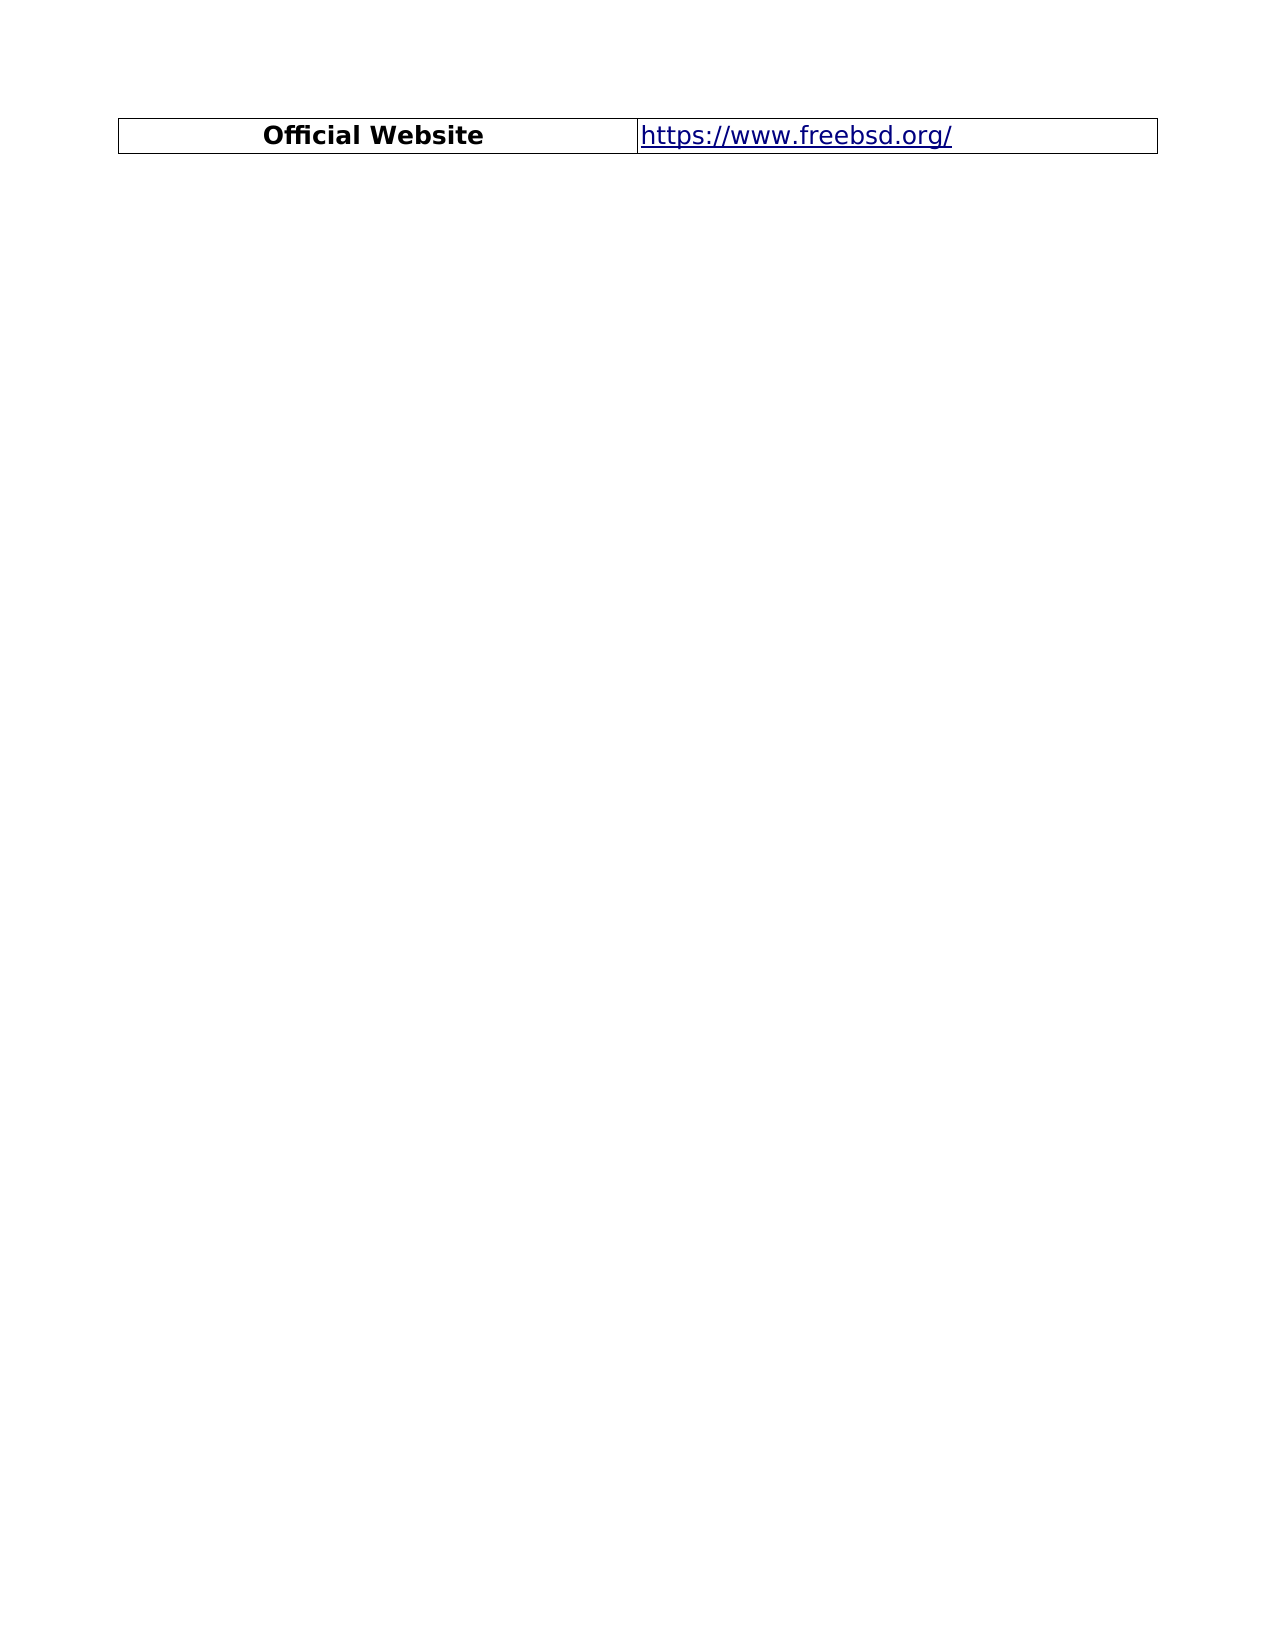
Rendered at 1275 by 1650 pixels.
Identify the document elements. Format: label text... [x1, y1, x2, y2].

table_cell Official Website [119, 119, 637, 153]
table_cell https://www.freebsd.org/ [638, 119, 1157, 153]
